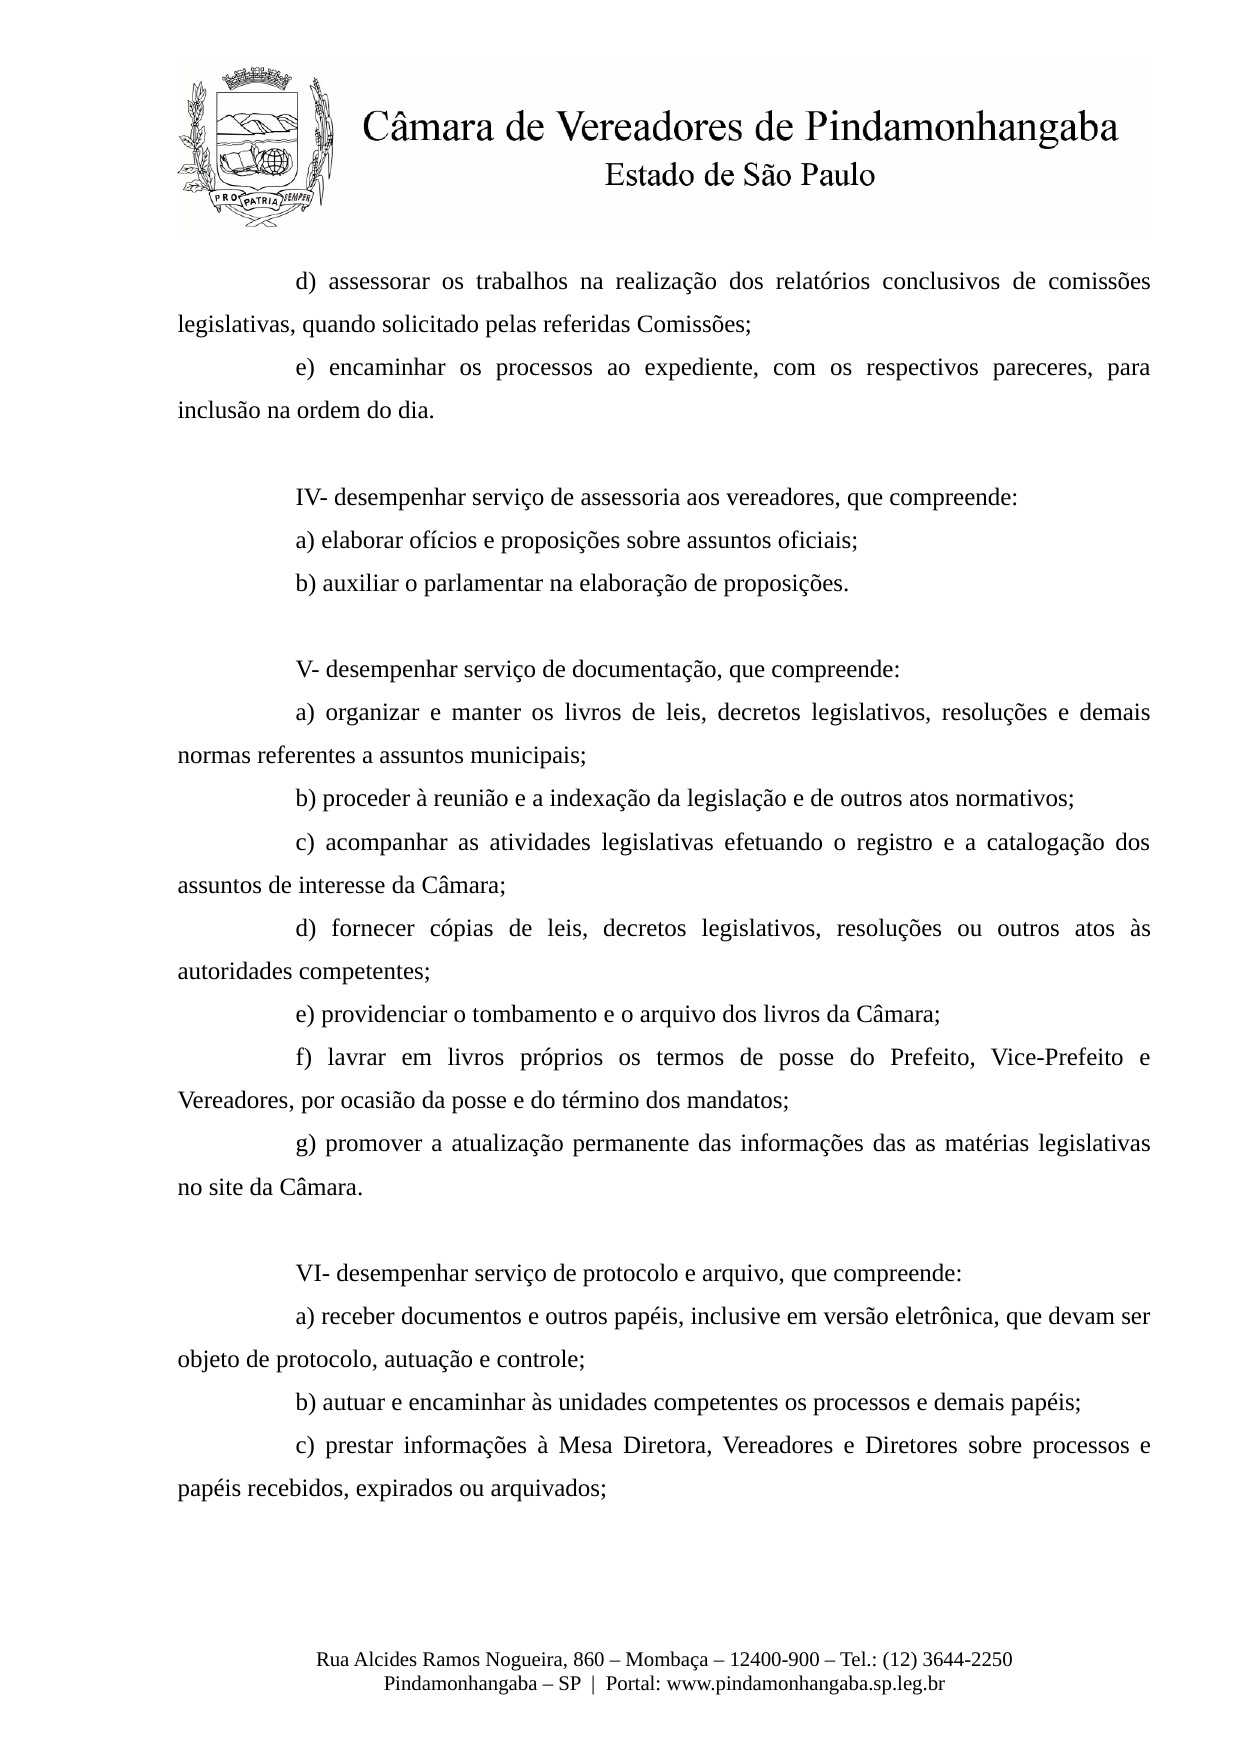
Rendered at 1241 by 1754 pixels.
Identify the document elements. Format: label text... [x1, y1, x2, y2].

text f) lavrar em livros próprios os termos de posse do Prefeito, Vice-Prefeito e Vereadores, por ocasião da posse e do término dos mandatos; [177, 1042, 1152, 1114]
picture [177, 59, 1152, 236]
text a) elaborar ofícios e proposições sobre assuntos oficiais; [177, 525, 1152, 553]
text d) fornecer cópias de leis, decretos legislativos, resoluções ou outros atos às autoridades competentes; [177, 913, 1152, 985]
text V- desempenhar serviço de documentação, que compreende: [177, 654, 1152, 683]
text c) acompanhar as atividades legislativas efetuando o registro e a catalogação dos assuntos de interesse da Câmara; [177, 827, 1152, 898]
text g) promover a atualização permanente das informações das as matérias legislativas no site da Câmara. [177, 1128, 1152, 1200]
text a) receber documentos e outros papéis, inclusive em versão eletrônica, que devam ser objeto de protocolo, autuação e controle; [177, 1301, 1152, 1373]
text b) auxiliar o parlamentar na elaboração de proposições. [177, 568, 1152, 597]
text b) autuar e encaminhar às unidades competentes os processos e demais papéis; [177, 1387, 1152, 1416]
text IV- desempenhar serviço de assessoria aos vereadores, que compreende: [177, 482, 1152, 510]
text d) assessorar os trabalhos na realização dos relatórios conclusivos de comissões legislativas, quando solicitado pelas referidas Comissões; [177, 266, 1152, 338]
text e) encaminhar os processos ao expediente, com os respectivos pareceres, para inclusão na ordem do dia. [177, 352, 1152, 424]
text c) prestar informações à Mesa Diretora, Vereadores e Diretores sobre processos e papéis recebidos, expirados ou arquivados; [177, 1430, 1152, 1502]
text a) organizar e manter os livros de leis, decretos legislativos, resoluções e demais normas referentes a assuntos municipais; [177, 697, 1152, 769]
text e) providenciar o tombamento e o arquivo dos livros da Câmara; [177, 999, 1152, 1028]
text b) proceder à reunião e a indexação da legislação e de outros atos normativos; [177, 783, 1152, 812]
text VI- desempenhar serviço de protocolo e arquivo, que compreende: [177, 1258, 1152, 1287]
